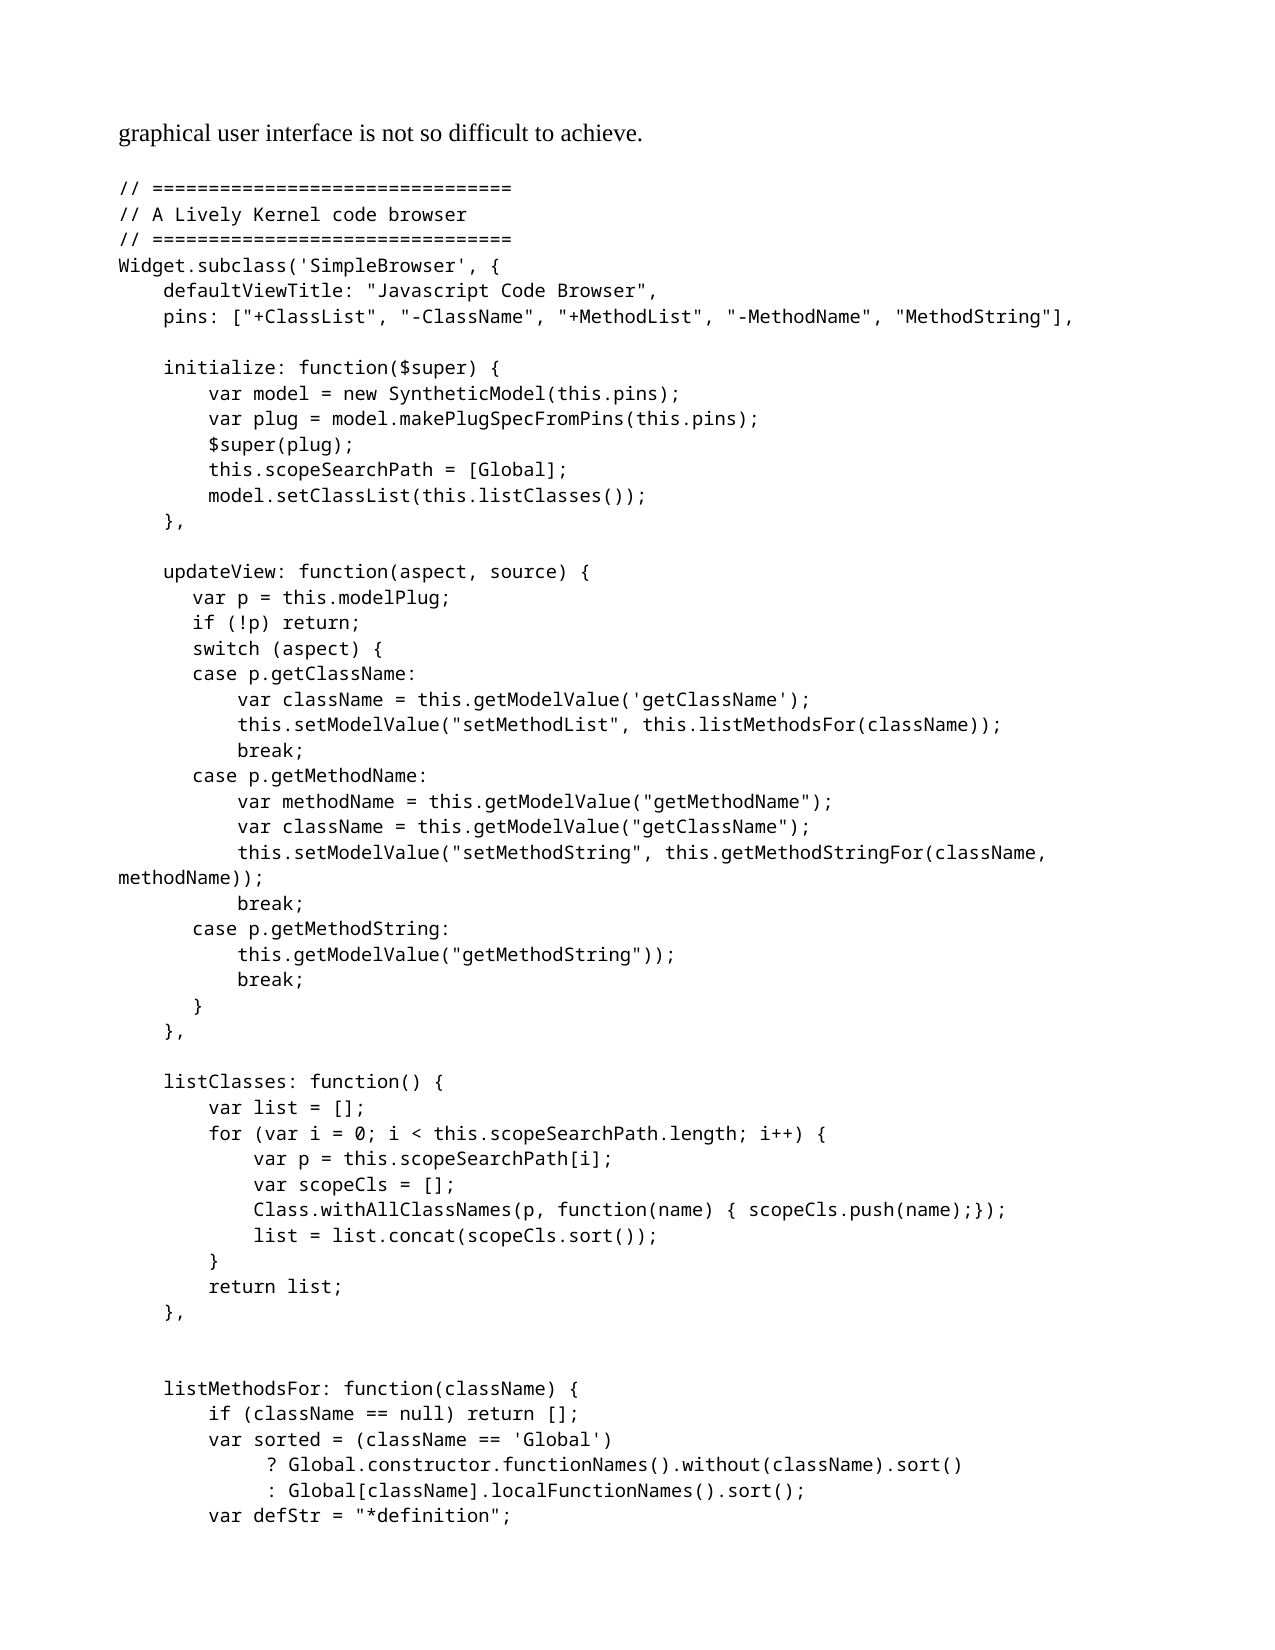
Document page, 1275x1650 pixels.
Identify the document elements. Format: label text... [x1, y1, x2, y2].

text case p.getClassName: [118, 661, 1157, 686]
text defaultViewTitle: "Javascript Code Browser", [118, 278, 1157, 303]
text // A Lively Kernel code browser [118, 201, 1157, 227]
text list = list.concat(scopeCls.sort()); [118, 1222, 1157, 1247]
text break; [118, 890, 1157, 916]
text listClasses: function() { [118, 1069, 1157, 1094]
text var methodName = this.getModelValue("getMethodName"); [118, 788, 1157, 814]
text this.setModelValue("setMethodList", this.listMethodsFor(className)); [118, 712, 1157, 737]
text var list = []; [118, 1094, 1157, 1120]
text }, [118, 1298, 1157, 1324]
text case p.getMethodString: [118, 916, 1157, 941]
text // ================================ [118, 227, 1157, 252]
text if (className == null) return []; [118, 1401, 1157, 1426]
text : Global[className].localFunctionNames().sort(); [118, 1477, 1157, 1503]
text this.getModelValue("getMethodString")); [118, 941, 1157, 967]
text pins: ["+ClassList", "-ClassName", "+MethodList", "-MethodName", "MethodString"], [118, 303, 1157, 329]
text var scopeCls = []; [118, 1171, 1157, 1196]
text this.setModelValue("setMethodString", this.getMethodStringFor(className, methodName)); [118, 839, 1157, 890]
text }, [118, 507, 1157, 533]
text Widget.subclass('SimpleBrowser', { [118, 252, 1157, 278]
text break; [118, 967, 1157, 992]
text var plug = model.makePlugSpecFromPins(this.pins); [118, 405, 1157, 431]
text initialize: function($super) { [118, 354, 1157, 380]
text case p.getMethodName: [118, 763, 1157, 788]
text var sorted = (className == 'Global') [118, 1426, 1157, 1452]
text var p = this.scopeSearchPath[i]; [118, 1145, 1157, 1171]
text }, [118, 1018, 1157, 1043]
text // ================================ [118, 176, 1157, 201]
text this.scopeSearchPath = [Global]; [118, 456, 1157, 482]
text var p = this.modelPlug; [118, 584, 1157, 609]
text var defStr = "*definition"; [118, 1503, 1157, 1528]
text for (var i = 0; i < this.scopeSearchPath.length; i++) { [118, 1120, 1157, 1145]
text ? Global.constructor.functionNames().without(className).sort() [118, 1452, 1157, 1477]
text } [118, 1247, 1157, 1273]
text model.setClassList(this.listClasses()); [118, 482, 1157, 507]
text var className = this.getModelValue("getClassName"); [118, 814, 1157, 839]
text var className = this.getModelValue('getClassName'); [118, 686, 1157, 712]
text graphical user interface is not so difficult to achieve. [118, 118, 1157, 147]
text Class.withAllClassNames(p, function(name) { scopeCls.push(name);}); [118, 1196, 1157, 1222]
text listMethodsFor: function(className) { [118, 1375, 1157, 1401]
text } [118, 992, 1157, 1018]
text var model = new SyntheticModel(this.pins); [118, 380, 1157, 405]
text updateView: function(aspect, source) { [118, 558, 1157, 584]
text $super(plug); [118, 431, 1157, 456]
text switch (aspect) { [118, 635, 1157, 661]
text return list; [118, 1273, 1157, 1298]
text if (!p) return; [118, 609, 1157, 635]
text break; [118, 737, 1157, 763]
